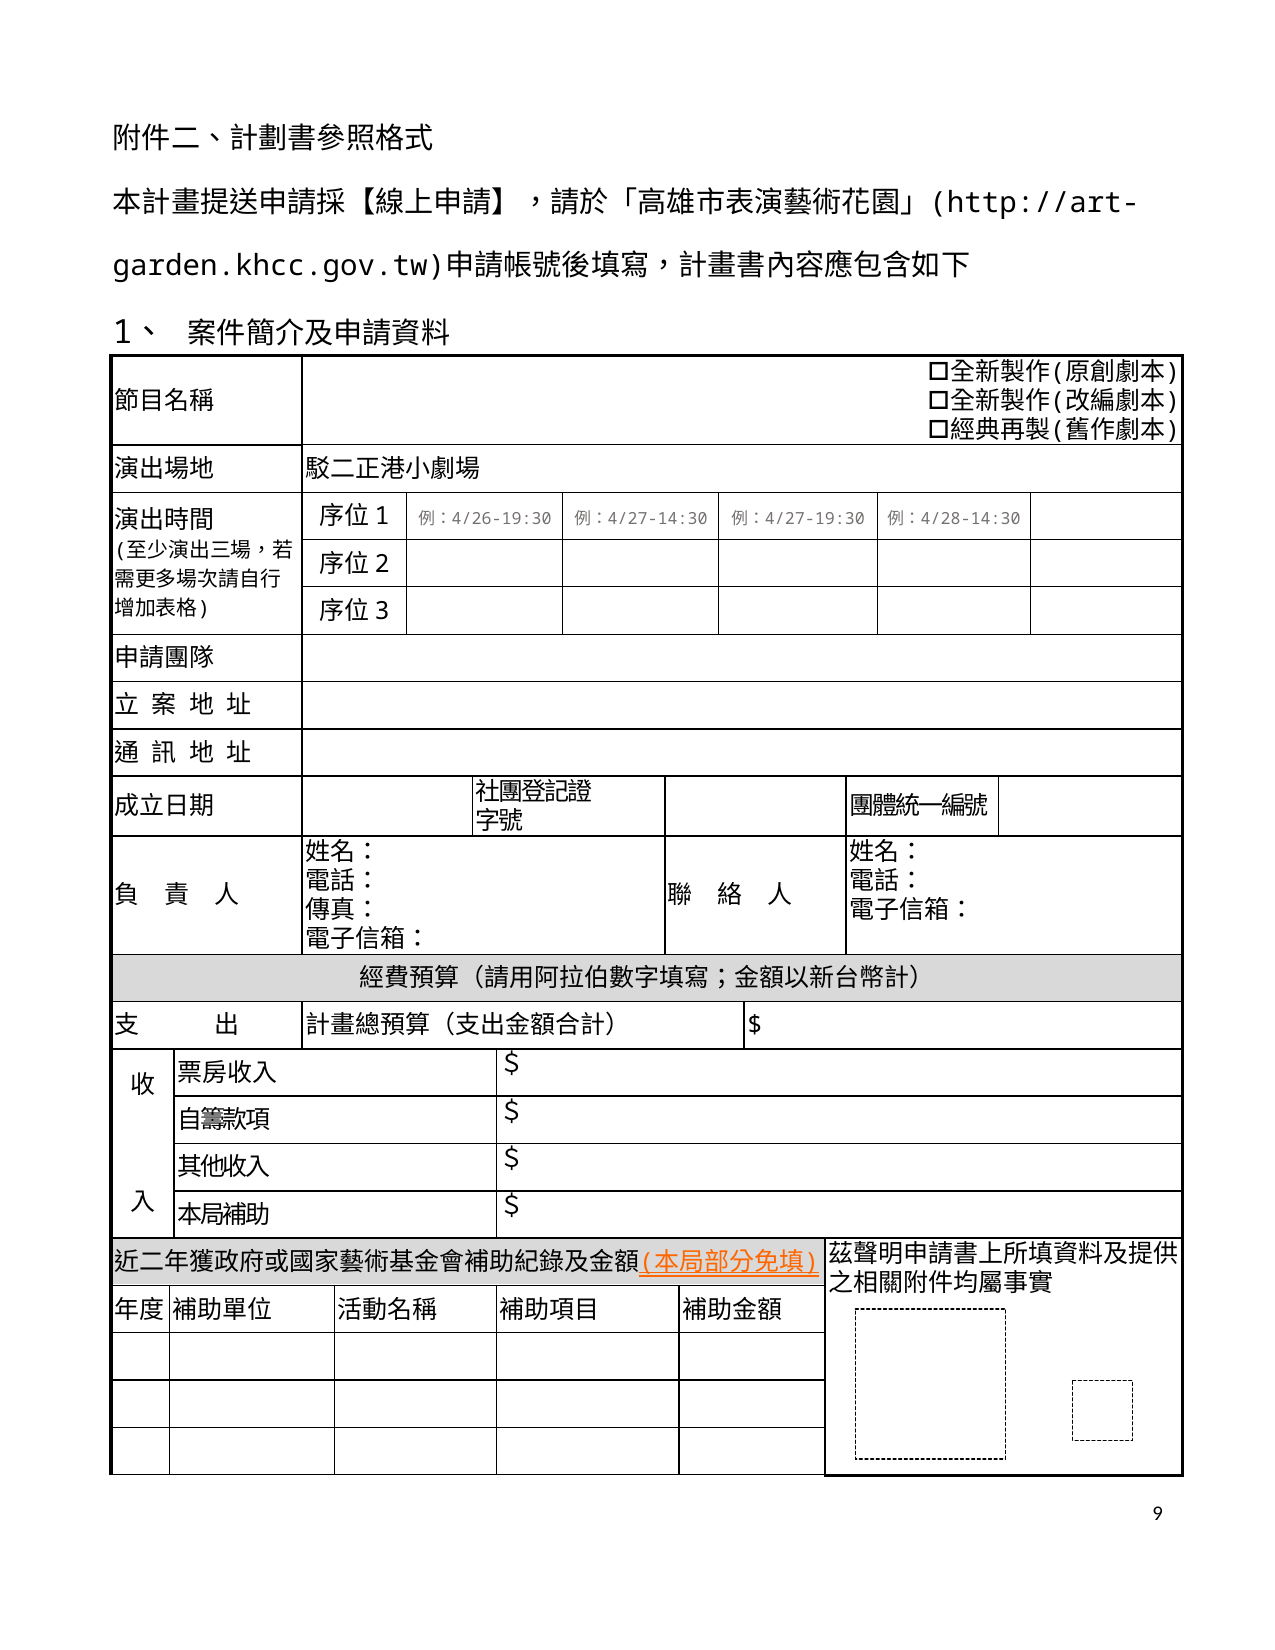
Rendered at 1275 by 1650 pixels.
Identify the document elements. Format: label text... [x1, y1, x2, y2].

table_cell 負 責 人 [113, 837, 301, 953]
table_cell 本局補助 [175, 1192, 496, 1237]
text 附件二、計劃書參照格式 [112, 115, 1162, 157]
table_header 全新製作(原創劇本) 全新製作(改編劇本) 經典再製(舊作劇本) [303, 357, 1181, 444]
table_cell 序位3 [303, 587, 406, 633]
table_cell 序位1 [303, 493, 406, 539]
table_cell [303, 777, 472, 835]
table_cell [170, 1428, 334, 1474]
table_cell $ [745, 1002, 1181, 1048]
table_cell [335, 1381, 496, 1426]
table_cell [999, 777, 1181, 835]
table_cell [878, 587, 1030, 633]
table_cell 申請團隊 [113, 635, 301, 681]
table_cell [680, 1381, 824, 1426]
table_cell 經費預算（請用阿拉伯數字填寫；金額以新台幣計） [113, 955, 1181, 1001]
table_cell [1031, 540, 1181, 586]
list 案件簡介及申請資料 [112, 305, 1162, 354]
table_cell [303, 730, 1181, 775]
table_cell 自籌款項 [175, 1097, 496, 1143]
table_cell 演出時間 (至少演出三場，若需更多場次請自行增加表格) [113, 493, 301, 633]
table_cell 近二年獲政府或國家藝術基金會補助紀錄及金額(本局部分免填) [113, 1239, 824, 1284]
table_cell [113, 1381, 169, 1426]
table_cell [719, 587, 877, 633]
table_cell 例：4/27-14:30 [563, 493, 718, 539]
table_cell [497, 1333, 678, 1379]
table_cell 補助項目 [497, 1286, 678, 1332]
table_cell 姓名： 電話： 傳真： 電子信箱： [303, 837, 664, 953]
table_cell [170, 1333, 334, 1379]
table_cell 茲聲明申請書上所填資料及提供之相關附件均屬事實 [826, 1239, 1181, 1474]
table_cell 計畫總預算（支出金額合計） [303, 1002, 743, 1048]
table_cell 立案地址 [113, 682, 301, 728]
table_cell [497, 1381, 678, 1426]
table_cell [407, 540, 562, 586]
table_cell ＄ [497, 1192, 1181, 1237]
table_cell [335, 1333, 496, 1379]
table_cell [1031, 493, 1181, 539]
table_cell 序位2 [303, 540, 406, 586]
table_cell 收 入 [113, 1050, 173, 1237]
table_cell 演出場地 [113, 446, 301, 492]
table_cell 通訊地址 [113, 730, 301, 775]
table_cell 社團登記證 字號 [473, 777, 664, 835]
table_cell [680, 1428, 824, 1474]
table_cell ＄ [497, 1144, 1181, 1190]
table_cell 補助單位 [170, 1286, 334, 1332]
table_cell [335, 1428, 496, 1474]
table_cell [563, 540, 718, 586]
table_cell 聯 絡 人 [666, 837, 845, 953]
table_cell 團體統一編號 [847, 777, 998, 835]
table_cell 例：4/28-14:30 [878, 493, 1030, 539]
table_cell 例：4/26-19:30 [407, 493, 562, 539]
table_cell 駁二正港小劇場 [303, 445, 1181, 492]
table_cell 例：4/27-19:30 [719, 493, 877, 539]
table_cell [1031, 587, 1181, 633]
table_cell [303, 682, 1181, 728]
table_cell 姓名： 電話： 電子信箱： [847, 837, 1181, 953]
table_header 節目名稱 [113, 357, 301, 444]
table_cell [170, 1381, 334, 1426]
table_cell [303, 635, 1181, 681]
table_cell [113, 1428, 169, 1474]
table_cell [497, 1428, 678, 1474]
table_cell 成立日期 [113, 777, 301, 835]
table_cell [113, 1333, 169, 1379]
table_cell ＄ [497, 1097, 1181, 1143]
table_cell 活動名稱 [335, 1286, 496, 1332]
table_cell 補助金額 [680, 1286, 824, 1332]
table_cell 票房收入 [175, 1050, 496, 1095]
table_cell [407, 587, 562, 633]
table_cell [563, 587, 718, 633]
table_cell [719, 540, 877, 586]
text 本計畫提送申請採【線上申請】，請於「高雄市表演藝術花園」(http://art-garden.khcc.gov.tw)申請帳號後填寫，計畫書內容應包含如下 [112, 178, 1162, 284]
table_cell ＄ [497, 1050, 1181, 1095]
table_cell 支 出 [113, 1002, 301, 1048]
table_cell [680, 1333, 824, 1379]
table_cell 年度 [113, 1286, 169, 1332]
table_cell [878, 540, 1030, 586]
table_cell 其他收入 [175, 1144, 496, 1190]
table_cell [666, 777, 845, 835]
